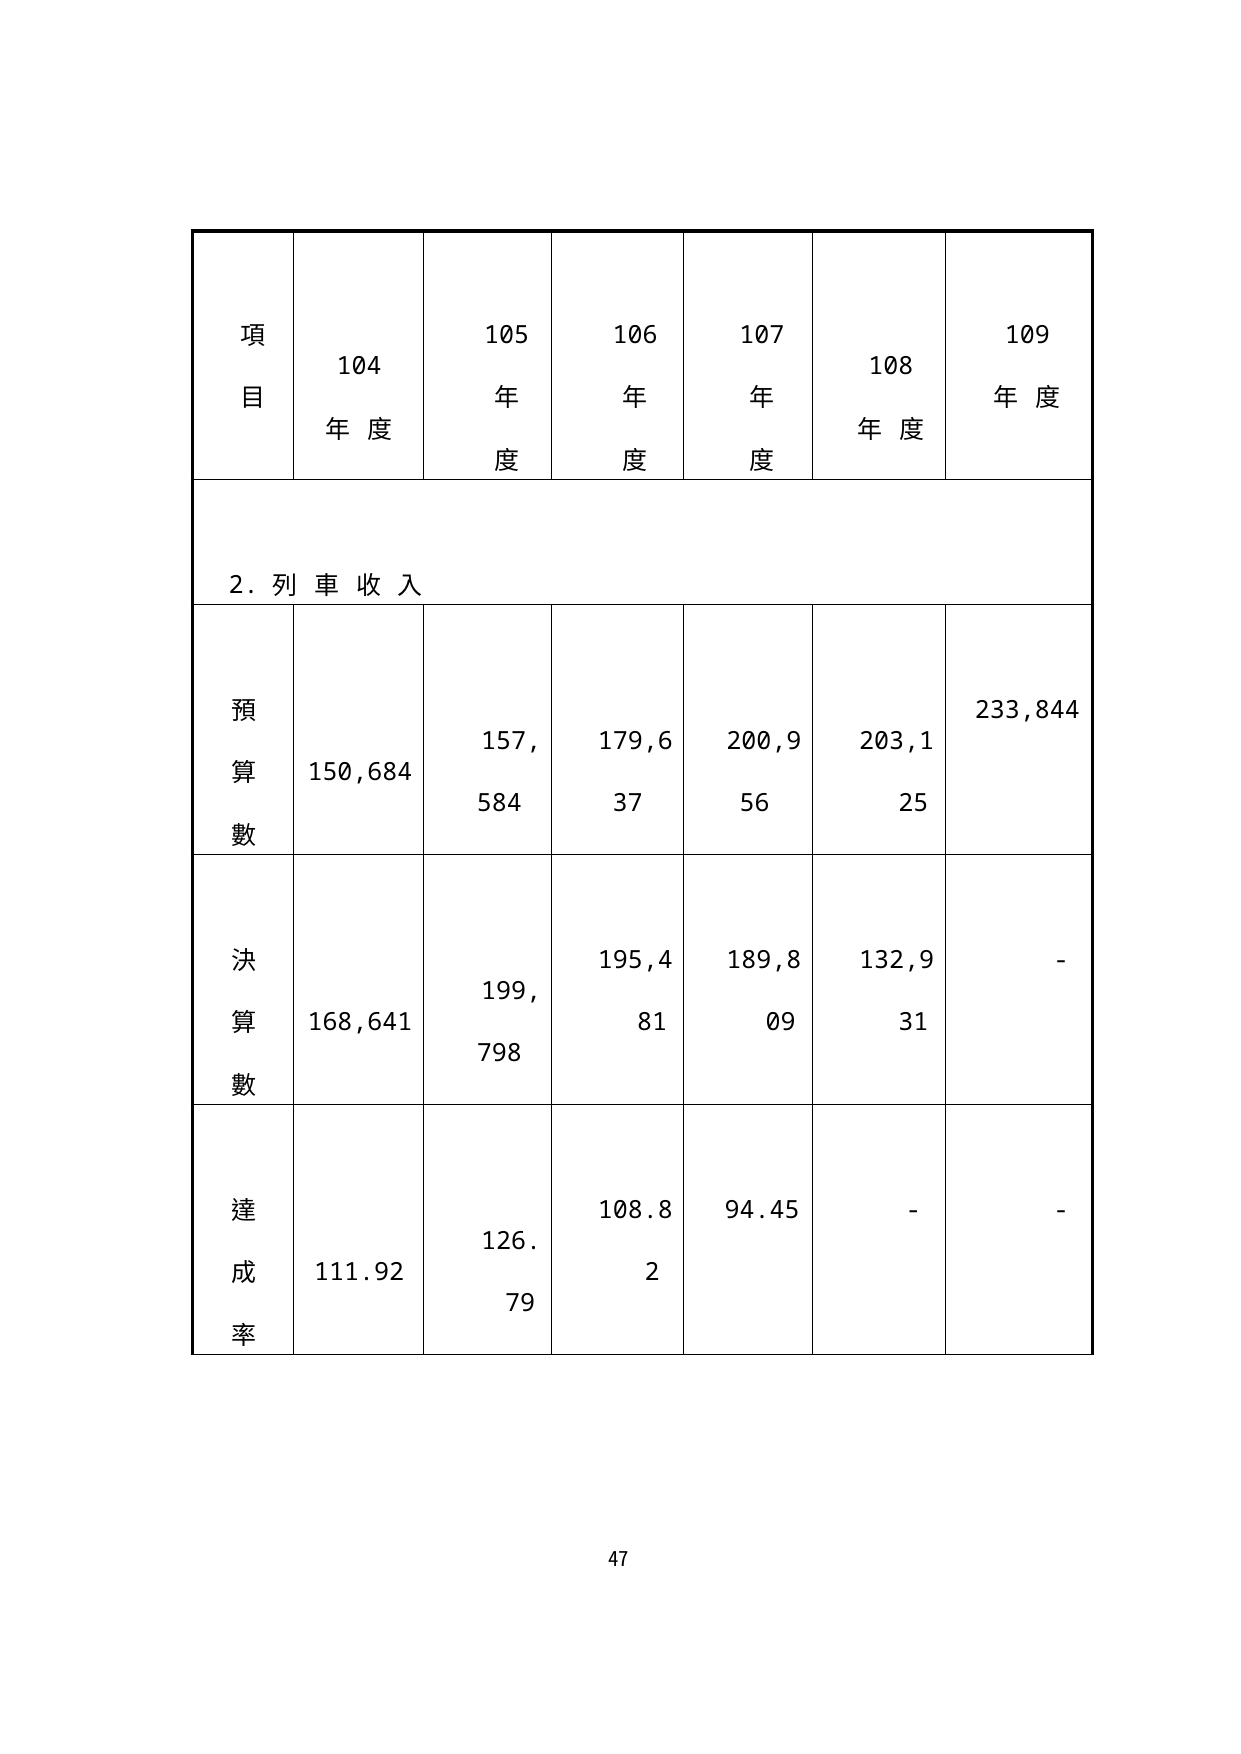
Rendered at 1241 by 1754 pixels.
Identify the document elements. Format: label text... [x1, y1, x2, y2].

table_cell 199,798 [424, 855, 551, 1104]
table_cell 132,931 [813, 855, 945, 1104]
table_cell 達成率 [194, 1105, 293, 1354]
table_header 項目 [194, 233, 293, 479]
table_cell 233,844 [946, 605, 1091, 854]
table_header 106年度 [552, 233, 683, 479]
table_cell 189,809 [684, 855, 812, 1104]
table_cell 108.82 [552, 1105, 683, 1354]
table_cell - [946, 855, 1091, 1104]
table_cell 126.79 [424, 1105, 551, 1354]
table_cell 150,684 [294, 605, 423, 854]
table_cell 預算數 [194, 605, 293, 854]
table_cell 111.92 [294, 1105, 423, 1354]
table_cell 94.45 [684, 1105, 812, 1354]
table_header 108年度 [813, 233, 945, 479]
table_cell 203,125 [813, 605, 945, 854]
table_cell 157,584 [424, 605, 551, 854]
table_header 109年度 [946, 233, 1091, 479]
table_cell 200,956 [684, 605, 812, 854]
table_header 105年度 [424, 233, 551, 479]
table_cell - [813, 1105, 945, 1354]
table_header 104年度 [294, 233, 423, 479]
table_cell 195,481 [552, 855, 683, 1104]
table_header 107年度 [684, 233, 812, 479]
table_cell 168,641 [294, 855, 423, 1104]
table_cell 決算數 [194, 855, 293, 1104]
table_cell 2.列車收入 [194, 480, 1091, 604]
table_cell - [946, 1105, 1091, 1354]
table_cell 179,637 [552, 605, 683, 854]
